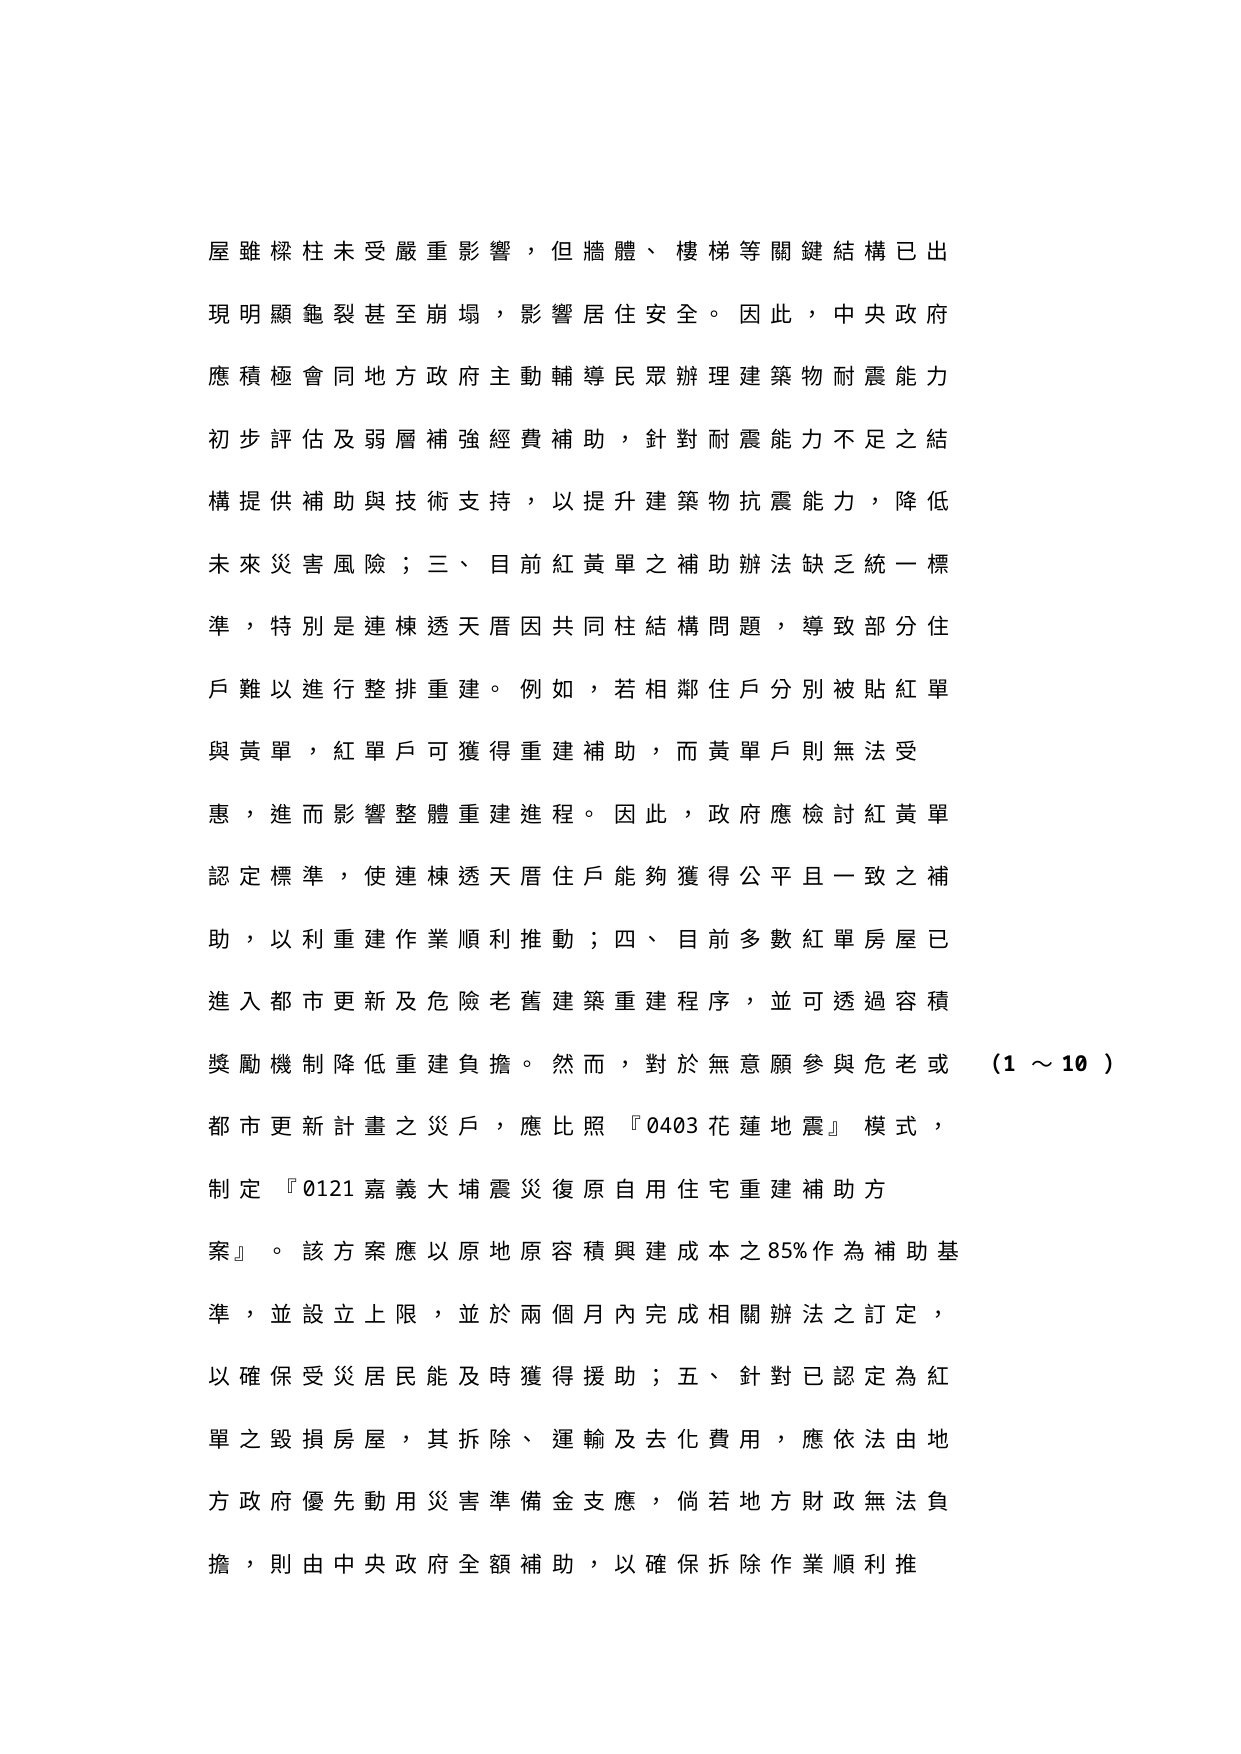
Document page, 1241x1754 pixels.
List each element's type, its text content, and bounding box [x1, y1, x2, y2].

table_cell ～ [1023, 219, 1053, 1594]
table_cell 10 [1053, 219, 1091, 1594]
table_cell 1 [986, 219, 1023, 1594]
table_cell 屋雖樑柱未受嚴重影響，但牆體、樓梯等關鍵結構已出現明顯龜裂甚至崩塌，影響居住安全。因此，中央政府應積極會同地方政府主動輔導民眾辦理建築物耐震能力初步評估及弱層補強經費補助，針對耐震能力不足之結構提供補助與技術支持，以提升建築物抗震能力，降低未來災害風險；三、目前紅黃單之補助辦法缺乏統一標準，特別是連棟透天厝因共同柱結構問題，導致部分住戶難以進行整排重建。例如，若相鄰住戶分別被貼紅單與黃單，紅單戶可獲得重建補助，而黃單戶則無法受惠，進而影響整體重建進程。因此，政府應檢討紅黃單認定標準，使連棟透天厝住戶能夠獲得公平且一致之補助，以利重建作業順利推動；四、目前多數紅單房屋已進入都市更新及危險老舊建築重建程序，並可透過容積獎勵機制降低重建負擔。然而，對於無意願參與危老或都市更新計畫之災戶，應比照『0403花蓮地震』模式，制定『0121嘉義大埔震災復原自用住宅重建補助方案』。該方案應以原地原容積興建成本之85%作為補助基準，並設立上限，並於兩個月內完成相關辦法之訂定，以確保受災居民能及時獲得援助；五、針對已認定為紅單之毀損房屋，其拆除、運輸及去化費用，應依法由地方政府優先動用災害準備金支應，倘若地方財政無法負擔，則由中央政府全額補助，以確保拆除作業順利推 [150, 219, 967, 1594]
table_cell ） [1091, 219, 1108, 1594]
table_cell （ [967, 219, 986, 1594]
